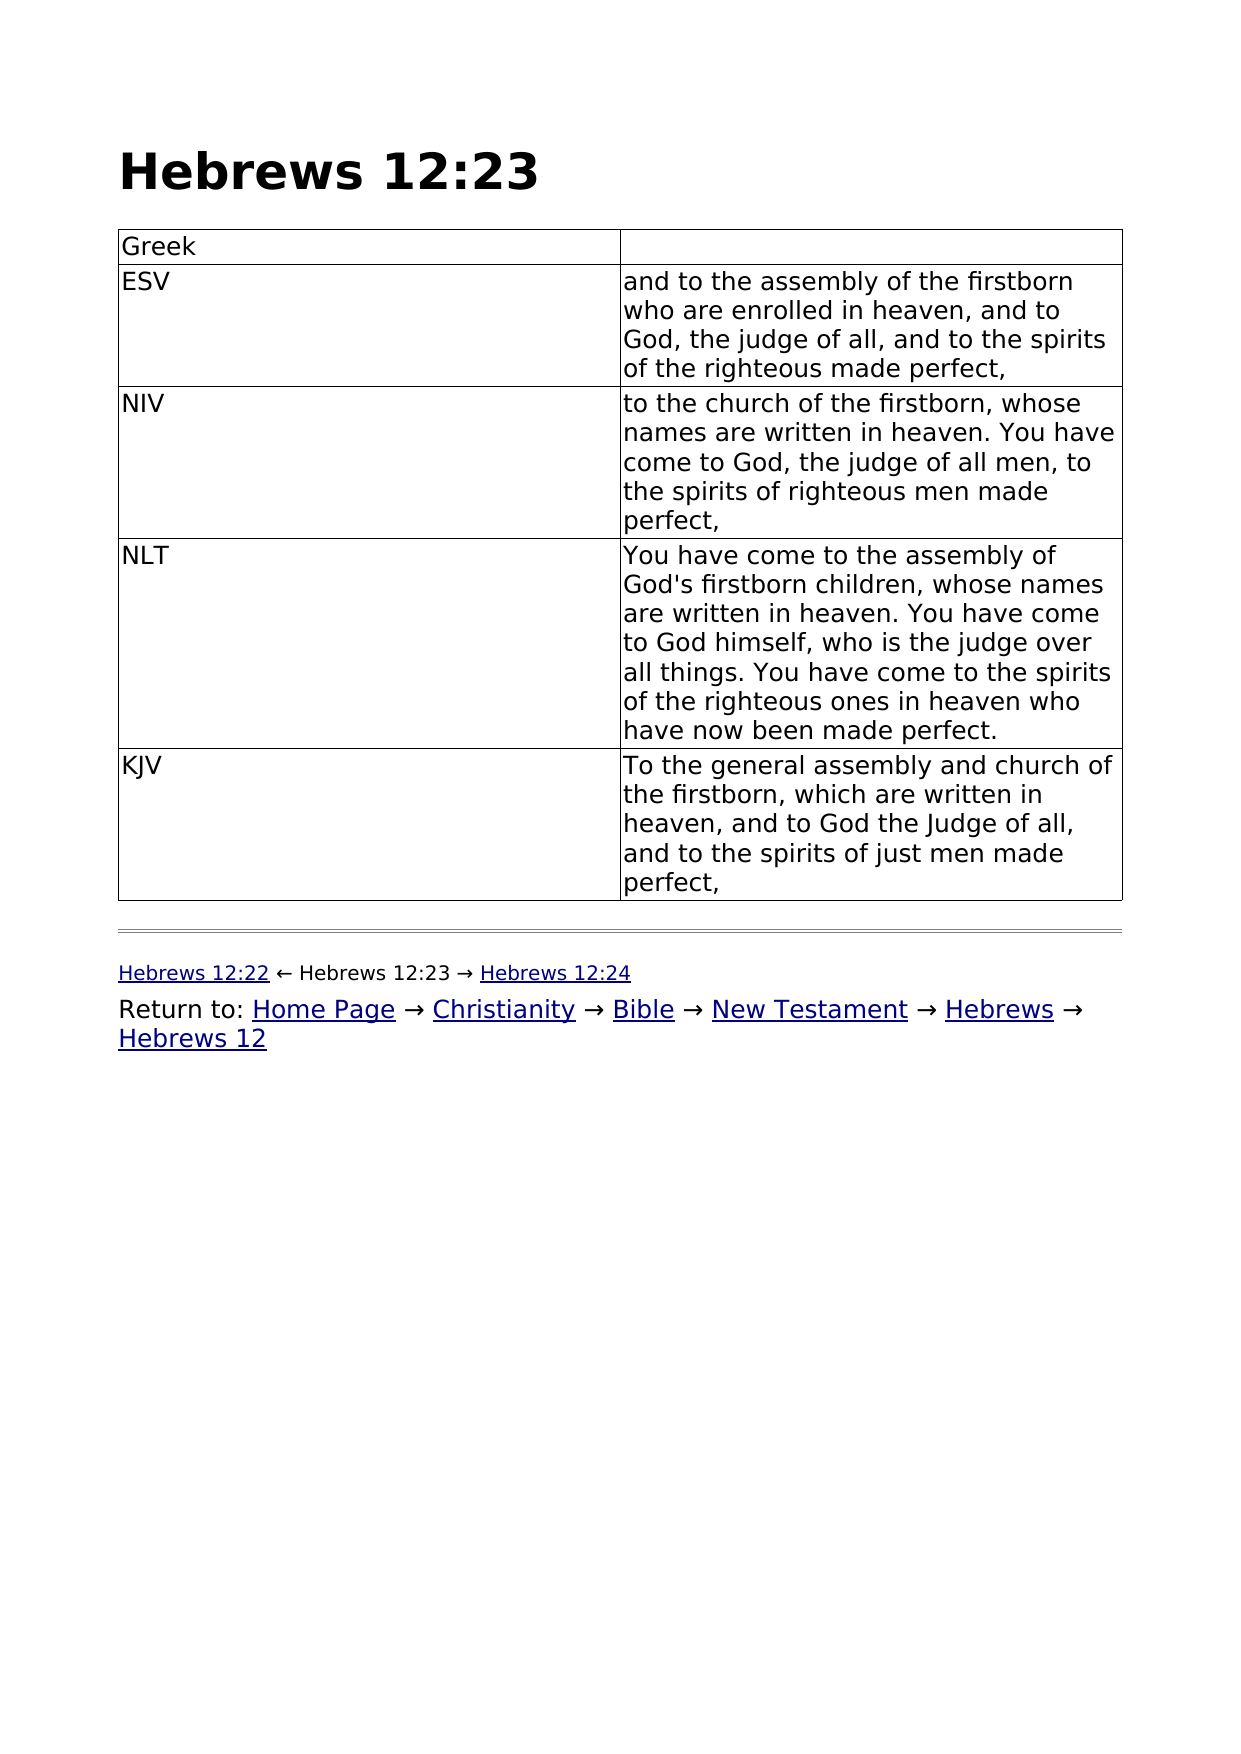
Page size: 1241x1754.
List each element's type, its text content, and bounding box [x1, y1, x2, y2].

table_cell To the general assembly and church of the firstborn, which are written in heaven, and to God the Judge of all, and to the spirits of just men made perfect, [621, 749, 1122, 900]
text Return to: Home Page → Christianity → Bible → New Testament → Hebrews → Hebrews 12 [118, 995, 1122, 1054]
table_cell You have come to the assembly of God's firstborn children, whose names are written in heaven. You have come to God himself, who is the judge over all things. You have come to the spirits of the righteous ones in heaven who have now been made perfect. [621, 539, 1122, 748]
table_cell and to the assembly of the firstborn who are enrolled in heaven, and to God, the judge of all, and to the spirits of the righteous made perfect, [621, 265, 1122, 386]
table_cell ESV [119, 265, 620, 386]
table_cell to the church of the firstborn, whose names are written in heaven. You have come to God, the judge of all men, to the spirits of righteous men made perfect, [621, 387, 1122, 538]
text Hebrews 12:22 ← Hebrews 12:23 → Hebrews 12:24 [118, 961, 1122, 995]
table_cell NLT [119, 539, 620, 748]
subtitle Hebrews 12:23 [118, 143, 1122, 201]
table_header Greek [119, 230, 620, 264]
table_cell KJV [119, 749, 620, 900]
table_cell NIV [119, 387, 620, 538]
table_header [621, 230, 1122, 264]
